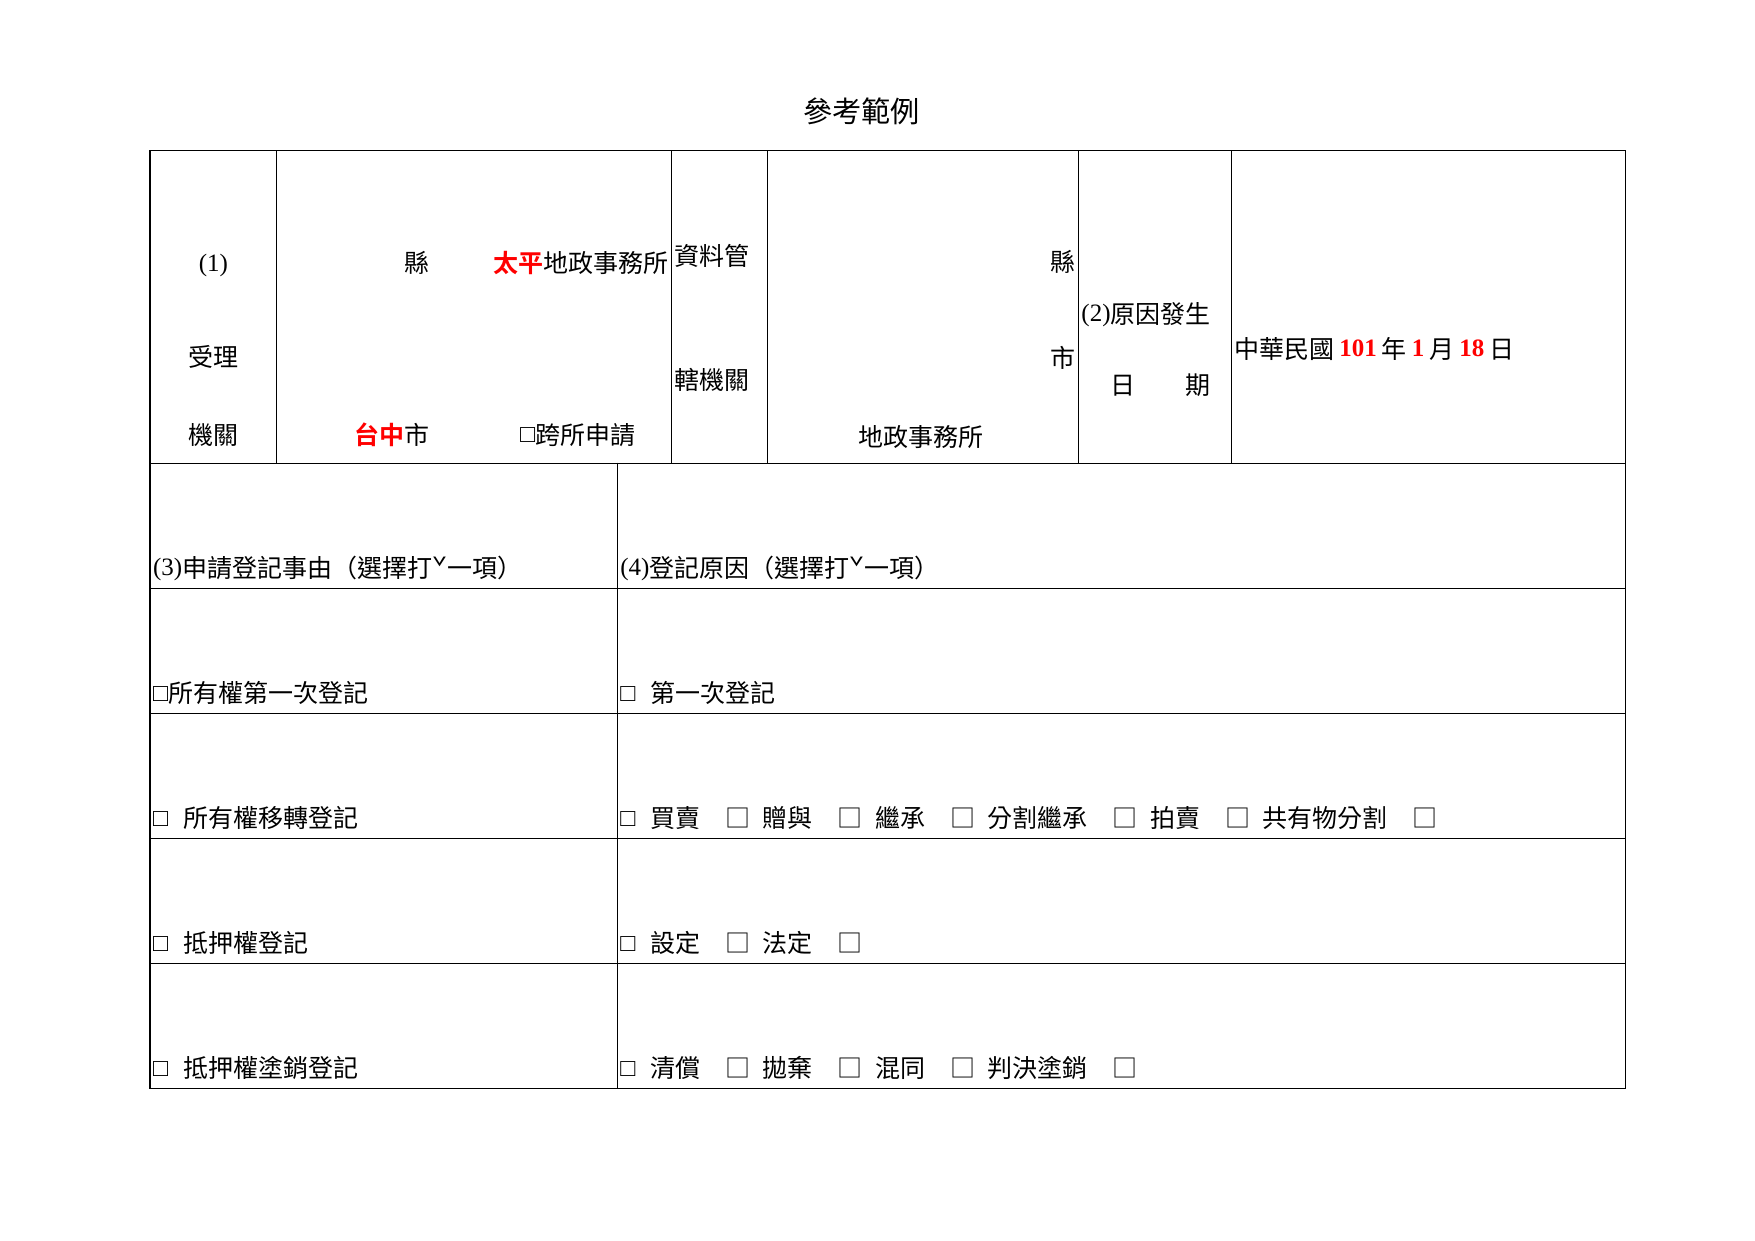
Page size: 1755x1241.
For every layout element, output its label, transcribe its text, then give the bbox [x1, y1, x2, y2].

table_cell 資料管 轄機關 [672, 151, 767, 462]
table_cell 縣 台中市 [277, 151, 432, 462]
table_cell □ 清償 □ 拋棄 □ 混同 □ 判決塗銷 □ [618, 964, 1625, 1087]
table_cell □ 所有權移轉登記 [151, 714, 617, 837]
table_cell □ 買賣 □ 贈與 □ 繼承 □ 分割繼承 □ 拍賣 □ 共有物分割 □ [618, 714, 1625, 837]
table_cell □ 抵押權登記 [151, 839, 617, 962]
table_cell 中華民國101年1月18日 [1232, 151, 1625, 462]
table_cell 縣 市 地政事務所 [768, 151, 1078, 462]
table_cell □ 抵押權塗銷登記 [151, 964, 617, 1087]
table_cell □ 設定 □ 法定 □ [618, 839, 1625, 962]
table_cell □ 第一次登記 [618, 589, 1625, 712]
table_cell (1) 受理 機關 [151, 151, 276, 462]
table_cell (4)登記原因（選擇打ˇ一項） [618, 464, 1625, 587]
table_cell (2)原因發生 日 期 [1079, 151, 1231, 462]
table_cell □所有權第一次登記 [151, 589, 617, 712]
table_cell (3)申請登記事由（選擇打ˇ一項） [151, 464, 617, 587]
table_cell 太平地政事務所 □跨所申請 [433, 151, 671, 462]
